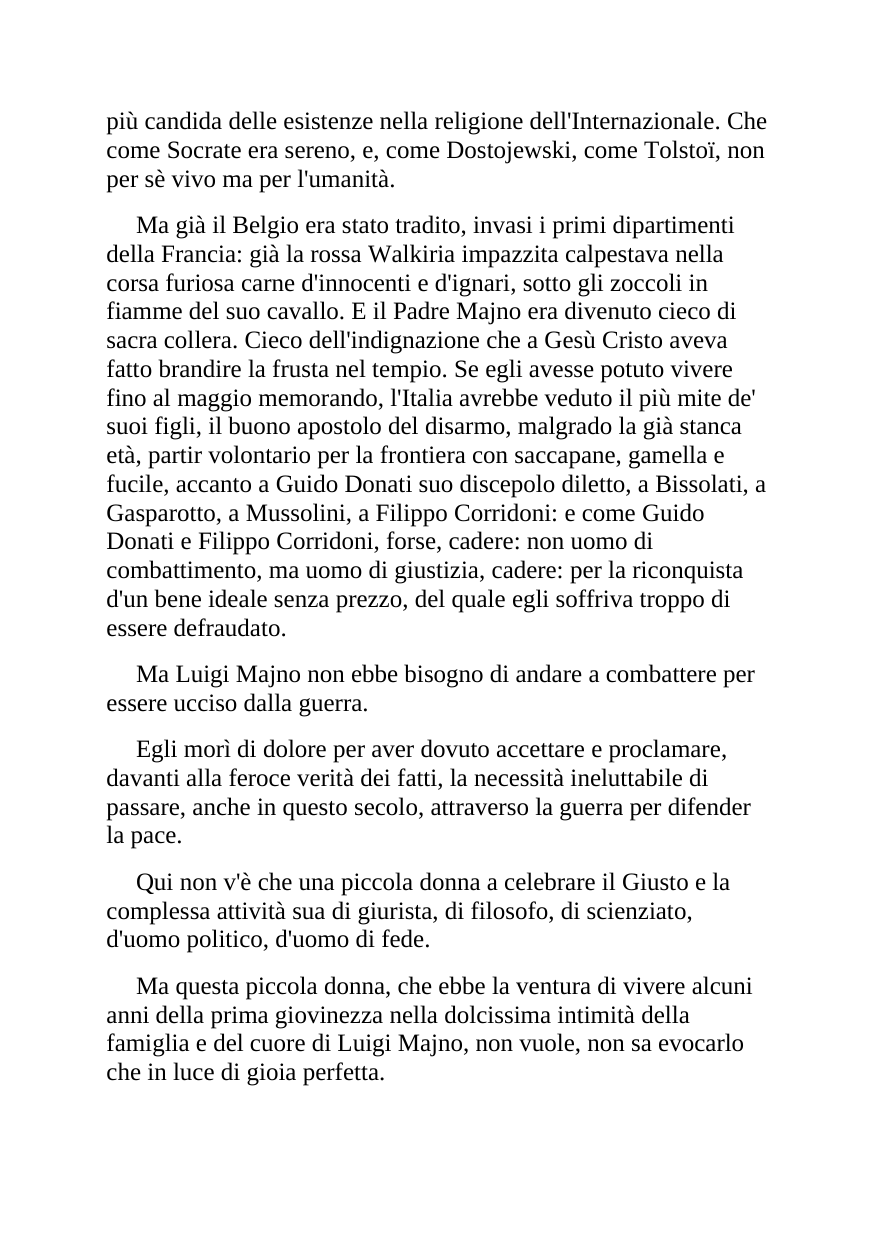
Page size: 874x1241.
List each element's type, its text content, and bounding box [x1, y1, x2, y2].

text Egli morì di dolore per aver dovuto accettare e proclamare, davanti alla feroce verità dei fatti, la necessità ineluttabile di passare, anche in questo secolo, attraverso la guerra per difender la pace. [106, 734, 768, 849]
text Qui non v'è che una piccola donna a celebrare il Giusto e la complessa attività sua di giurista, di filosofo, di scienziato, d'uomo politico, d'uomo di fede. [106, 867, 768, 953]
text Ma già il Belgio era stato tradito, invasi i primi dipartimenti della Francia: già la rossa Walkiria impazzita calpestava nella corsa furiosa carne d'innocenti e d'ignari, sotto gli zoccoli in fiamme del suo cavallo. E il Padre Majno era divenuto cieco di sacra collera. Cieco dell'indignazione che a Gesù Cristo aveva fatto brandire la frusta nel tempio. Se egli avesse potuto vivere fino al maggio memorando, l'Italia avrebbe veduto il più mite de' suoi figli, il buono apostolo del disarmo, malgrado la già stanca età, partir volontario per la frontiera con saccapane, gamella e fucile, accanto a Guido Donati suo discepolo diletto, a Bissolati, a Gasparotto, a Mussolini, a Filippo Corridoni: e come Guido Donati e Filippo Corridoni, forse, cadere: non uomo di combattimento, ma uomo di giustizia, cadere: per la riconquista d'un bene ideale senza prezzo, del quale egli soffriva troppo di essere defraudato. [106, 210, 768, 641]
text Ma questa piccola donna, che ebbe la ventura di vivere alcuni anni della prima giovinezza nella dolcissima intimità della famiglia e del cuore di Luigi Majno, non vuole, non sa evocarlo che in luce di gioia perfetta. [106, 971, 768, 1086]
text Ma Luigi Majno non ebbe bisogno di andare a combattere per essere ucciso dalla guerra. [106, 659, 768, 717]
text più candida delle esistenze nella religione dell'Internazionale. Che come Socrate era sereno, e, come Dostojewski, come Tolstoï, non per sè vivo ma per l'umanità. [106, 106, 768, 192]
